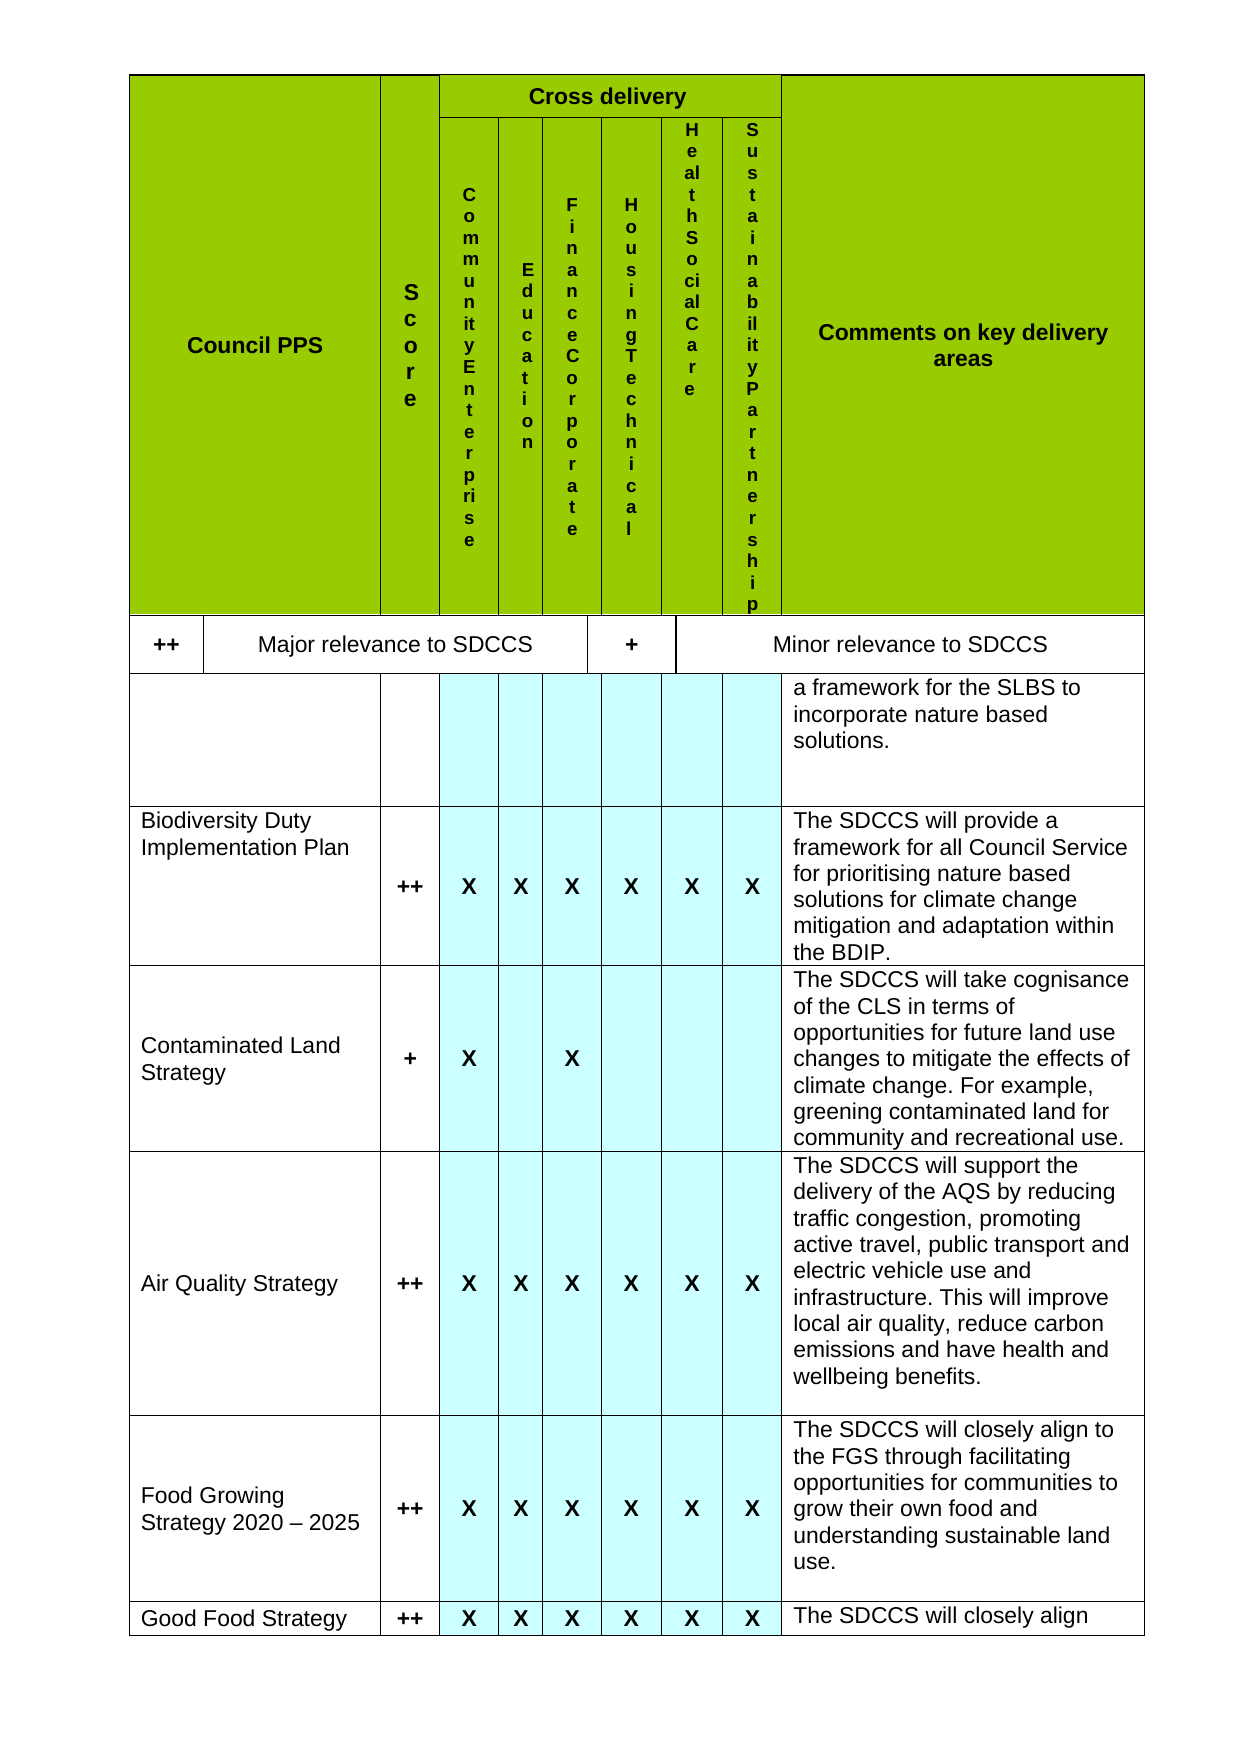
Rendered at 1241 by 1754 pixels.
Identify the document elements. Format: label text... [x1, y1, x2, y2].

table_cell ++ [381, 1416, 439, 1601]
table_cell X [543, 807, 601, 965]
table_cell [602, 674, 661, 806]
table_cell X [499, 1602, 542, 1635]
table_cell X [440, 807, 498, 965]
table_cell Education [499, 118, 542, 614]
table_cell + [588, 616, 675, 673]
table_cell X [543, 966, 601, 1151]
table_cell [662, 674, 722, 806]
table_cell [543, 674, 601, 806]
table_cell [602, 966, 661, 1151]
table_cell a framework for the SLBS to incorporate nature based solutions. [782, 674, 1144, 806]
table_cell [499, 966, 542, 1151]
table_cell Food Growing Strategy 2020 – 2025 [130, 1416, 380, 1601]
table_cell [723, 674, 781, 806]
table_cell [440, 674, 498, 806]
table_cell The SDCCS will closely align to the FGS through facilitating opportunities for communities to grow their own food and understanding sustainable land use. [782, 1416, 1144, 1601]
table_header Council PPS [130, 76, 380, 614]
table_cell X [723, 1152, 781, 1415]
table_header Cross delivery [440, 75, 781, 117]
table_cell The SDCCS will take cognisance of the CLS in terms of opportunities for future land use changes to mitigate the effects of climate change. For example, greening contaminated land for community and recreational use. [782, 966, 1144, 1151]
table_cell X [499, 807, 542, 965]
table_cell X [499, 1152, 542, 1415]
table_cell ++ [381, 1602, 439, 1635]
table_cell The SDCCS will provide a framework for all Council Service for prioritising nature based solutions for climate change mitigation and adaptation within the BDIP. [782, 807, 1144, 965]
table_cell Biodiversity Duty Implementation Plan [130, 807, 380, 965]
table_cell X [440, 966, 498, 1151]
table_cell [381, 674, 439, 806]
table_cell X [602, 1152, 661, 1415]
table_cell Contaminated Land Strategy [130, 966, 380, 1151]
table_cell Air Quality Strategy [130, 1152, 380, 1415]
table_cell [662, 966, 722, 1151]
table_cell X [723, 1602, 781, 1635]
table_cell X [499, 1416, 542, 1601]
table_cell X [602, 1602, 661, 1635]
table_cell ++ [381, 807, 439, 965]
table_cell [130, 674, 380, 806]
table_cell X [543, 1416, 601, 1601]
table_cell X [723, 1416, 781, 1601]
table_cell Minor relevance to SDCCS [677, 616, 1144, 673]
table_cell Sustainability Partnership [723, 118, 781, 614]
table_cell The SDCCS will support the delivery of the AQS by reducing traffic congestion, promoting active travel, public transport and electric vehicle use and infrastructure. This will improve local air quality, reduce carbon emissions and have health and wellbeing benefits. [782, 1152, 1144, 1415]
table_cell Finance Corporate [543, 118, 601, 614]
table_cell X [543, 1152, 601, 1415]
table_cell Health Social Care [662, 118, 722, 614]
table_cell X [662, 1602, 722, 1635]
table_cell X [602, 807, 661, 965]
table_cell X [662, 1416, 722, 1601]
table_header Comments on key delivery areas [782, 76, 1144, 614]
table_cell X [602, 1416, 661, 1601]
table_cell X [662, 807, 722, 965]
table_cell [499, 674, 542, 806]
table_cell Major relevance to SDCCS [204, 616, 587, 673]
table_cell X [543, 1602, 601, 1635]
table_cell X [723, 807, 781, 965]
table_cell ++ [381, 1152, 439, 1415]
table_cell The SDCCS will closely align [782, 1602, 1144, 1635]
table_cell X [662, 1152, 722, 1415]
table_cell ++ [130, 616, 203, 673]
table_cell X [440, 1152, 498, 1415]
table_cell Good Food Strategy [130, 1602, 380, 1635]
table_cell X [440, 1602, 498, 1635]
table_header Score [381, 76, 439, 614]
table_cell Housing Technical [602, 118, 661, 614]
table_cell Community Enterprise [440, 118, 498, 614]
table_cell X [440, 1416, 498, 1601]
table_cell [723, 966, 781, 1151]
table_cell + [381, 966, 439, 1151]
